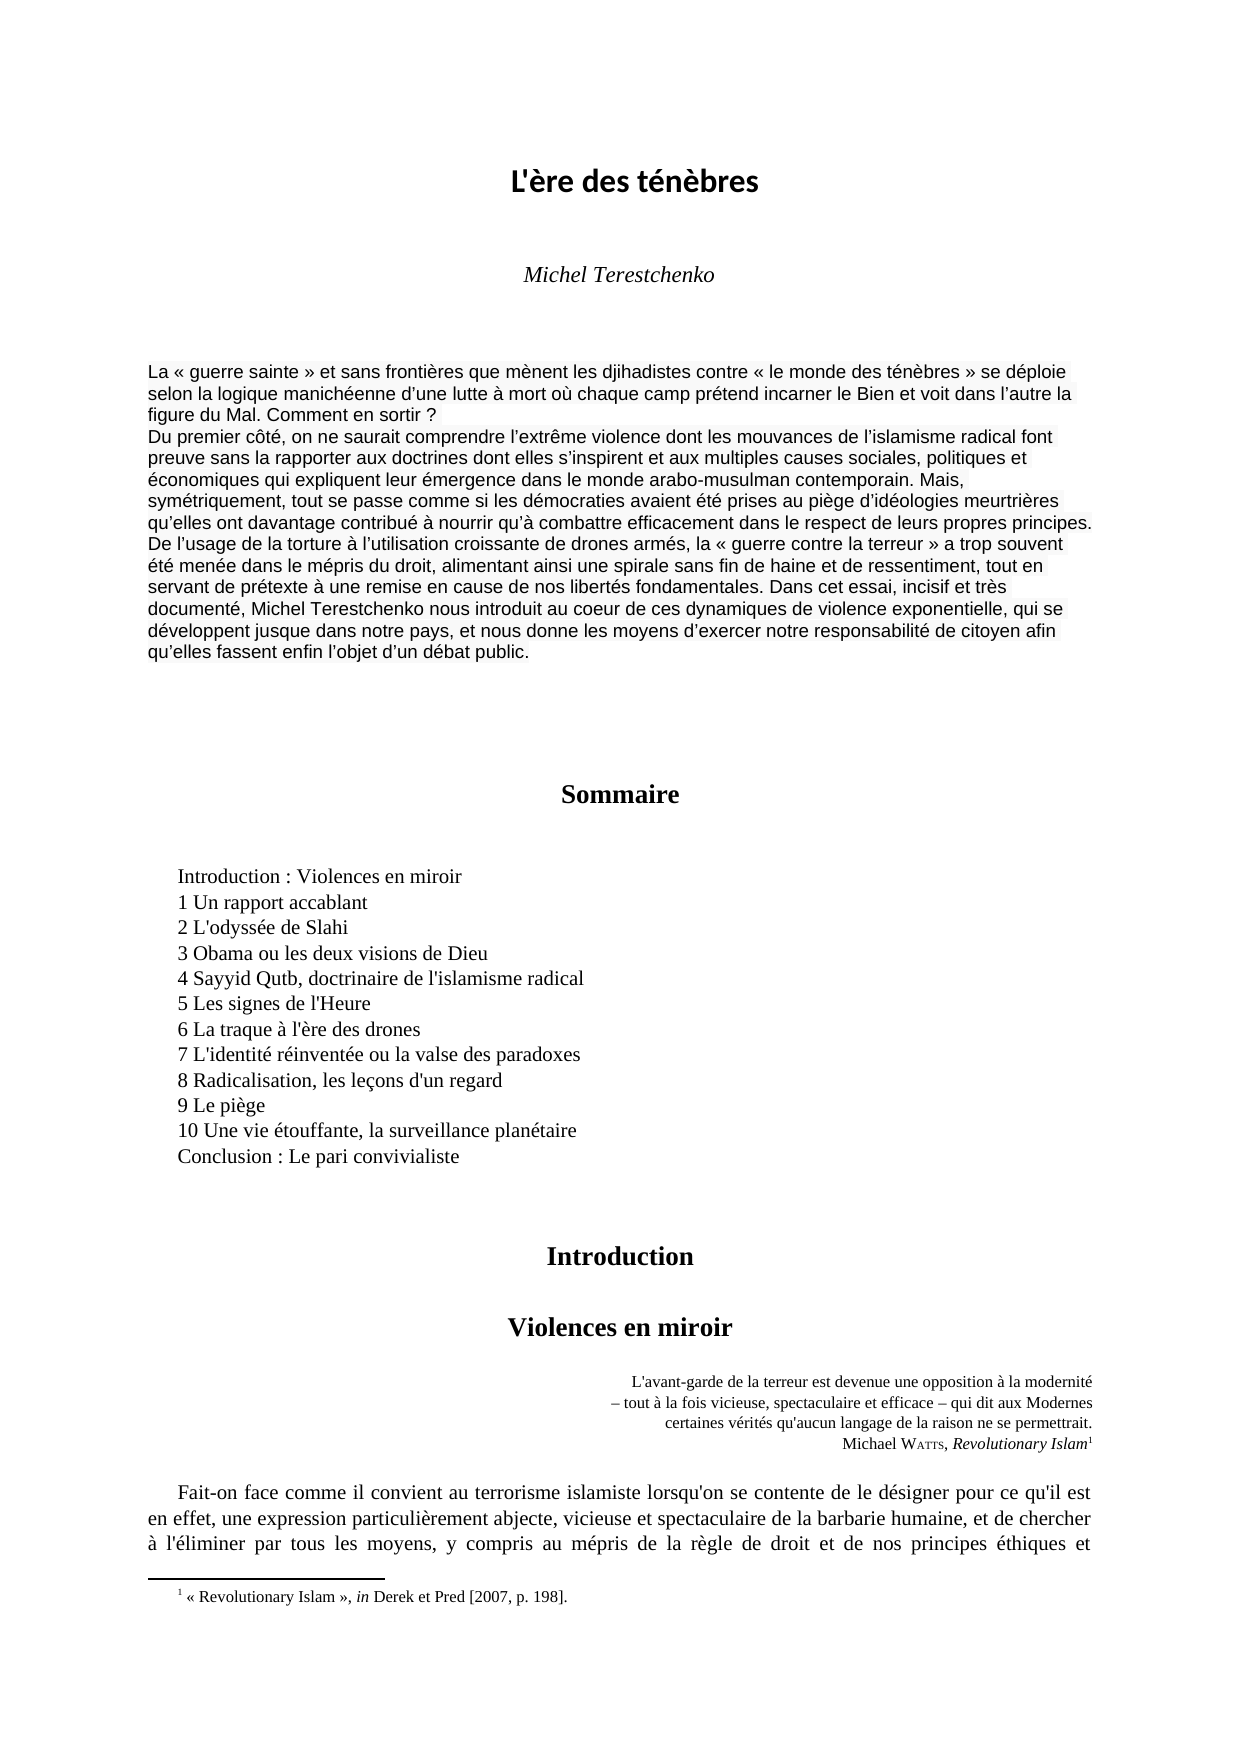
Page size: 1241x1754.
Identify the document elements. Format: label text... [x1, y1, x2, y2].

text – tout à la fois vicieuse, spectaculaire et efficace – qui dit aux Modernes [431, 1391, 1093, 1412]
text Michel Terestchenko [148, 246, 1093, 292]
text Conclusion : Le pari convivialiste [148, 1143, 1093, 1168]
text 6 La traque à l'ère des drones [148, 1016, 1093, 1041]
text certaines vérités qu'aucun langage de la raison ne se permettrait. [431, 1412, 1093, 1433]
text « Revolutionary Islam », in Derek et Pred [2007, p. 198]. [148, 1586, 1093, 1606]
text 4 Sayyid Qutb, doctrinaire de l'islamisme radical [148, 965, 1093, 991]
text 3 Obama ou les deux visions de Dieu [148, 940, 1093, 965]
text 9 Le piège [148, 1092, 1093, 1118]
text 1 Un rapport accablant [148, 889, 1093, 914]
text 7 L'identité réinventée ou la valse des paradoxes [148, 1041, 1093, 1067]
text 2 L'odyssée de Slahi [148, 914, 1093, 940]
text Introduction [266, 1245, 974, 1270]
text Introduction : Violences en miroir [148, 863, 1093, 889]
text Sommaire [148, 769, 1093, 813]
text Violences en miroir [148, 1301, 1093, 1345]
text La « guerre sainte » et sans frontières que mènent les djihadistes contre « le monde des ténèbres » se déploie selon la logique manichéenne d’une lutte à mort où chaque camp prétend incarner le Bien et voit dans l’autre la figure du Mal. Comment en sortir ? Du premier côté, on ne saurait comprendre l’extrême violence dont les mouvances de l’islamisme radical font preuve sans la rapporter aux doctrines dont elles s’inspirent et aux multiples causes sociales, politiques et économiques qui expliquent leur émergence dans le monde arabo-musulman contemporain. Mais, symétriquement, tout se passe comme si les démocraties avaient été prises au piège d’idéologies meurtrières qu’elles ont davantage contribué à nourrir qu’à combattre efficacement dans le respect de leurs propres principes. De l’usage de la torture à l’utilisation croissante de drones armés, la « guerre contre la terreur » a trop souvent été menée dans le mépris du droit, alimentant ainsi une spirale sans fin de haine et de ressentiment, tout en servant de prétexte à une remise en cause de nos libertés fondamentales. Dans cet essai, incisif et très documenté, Michel Terestchenko nous introduit au coeur de ces dynamiques de violence exponentielle, qui se développent jusque dans notre pays, et nous donne les moyens d’exercer notre responsabilité de citoyen afin qu’elles fassent enfin l’objet d’un débat public. [148, 361, 1093, 663]
text 8 Radicalisation, les leçons d'un regard [148, 1067, 1093, 1092]
text Michael Watts, Revolutionary Islam [431, 1433, 1093, 1454]
text L'avant-garde de la terreur est devenue une opposition à la modernité [431, 1371, 1093, 1391]
text 10 Une vie étouffante, la surveillance planétaire [148, 1118, 1093, 1143]
text 5 Les signes de l'Heure [148, 991, 1093, 1016]
title L'ère des ténèbres [148, 173, 1093, 198]
text Fait-on face comme il convient au terrorisme islamiste lorsqu'on se contente de le désigner pour ce qu'il est en effet, une expression particulièrement abjecte, vicieuse et spectaculaire de la barbarie humaine, et de chercher à l'éliminer par tous les moyens, y compris au mépris de la règle de droit et de nos principes éthiques et [148, 1479, 1093, 1556]
